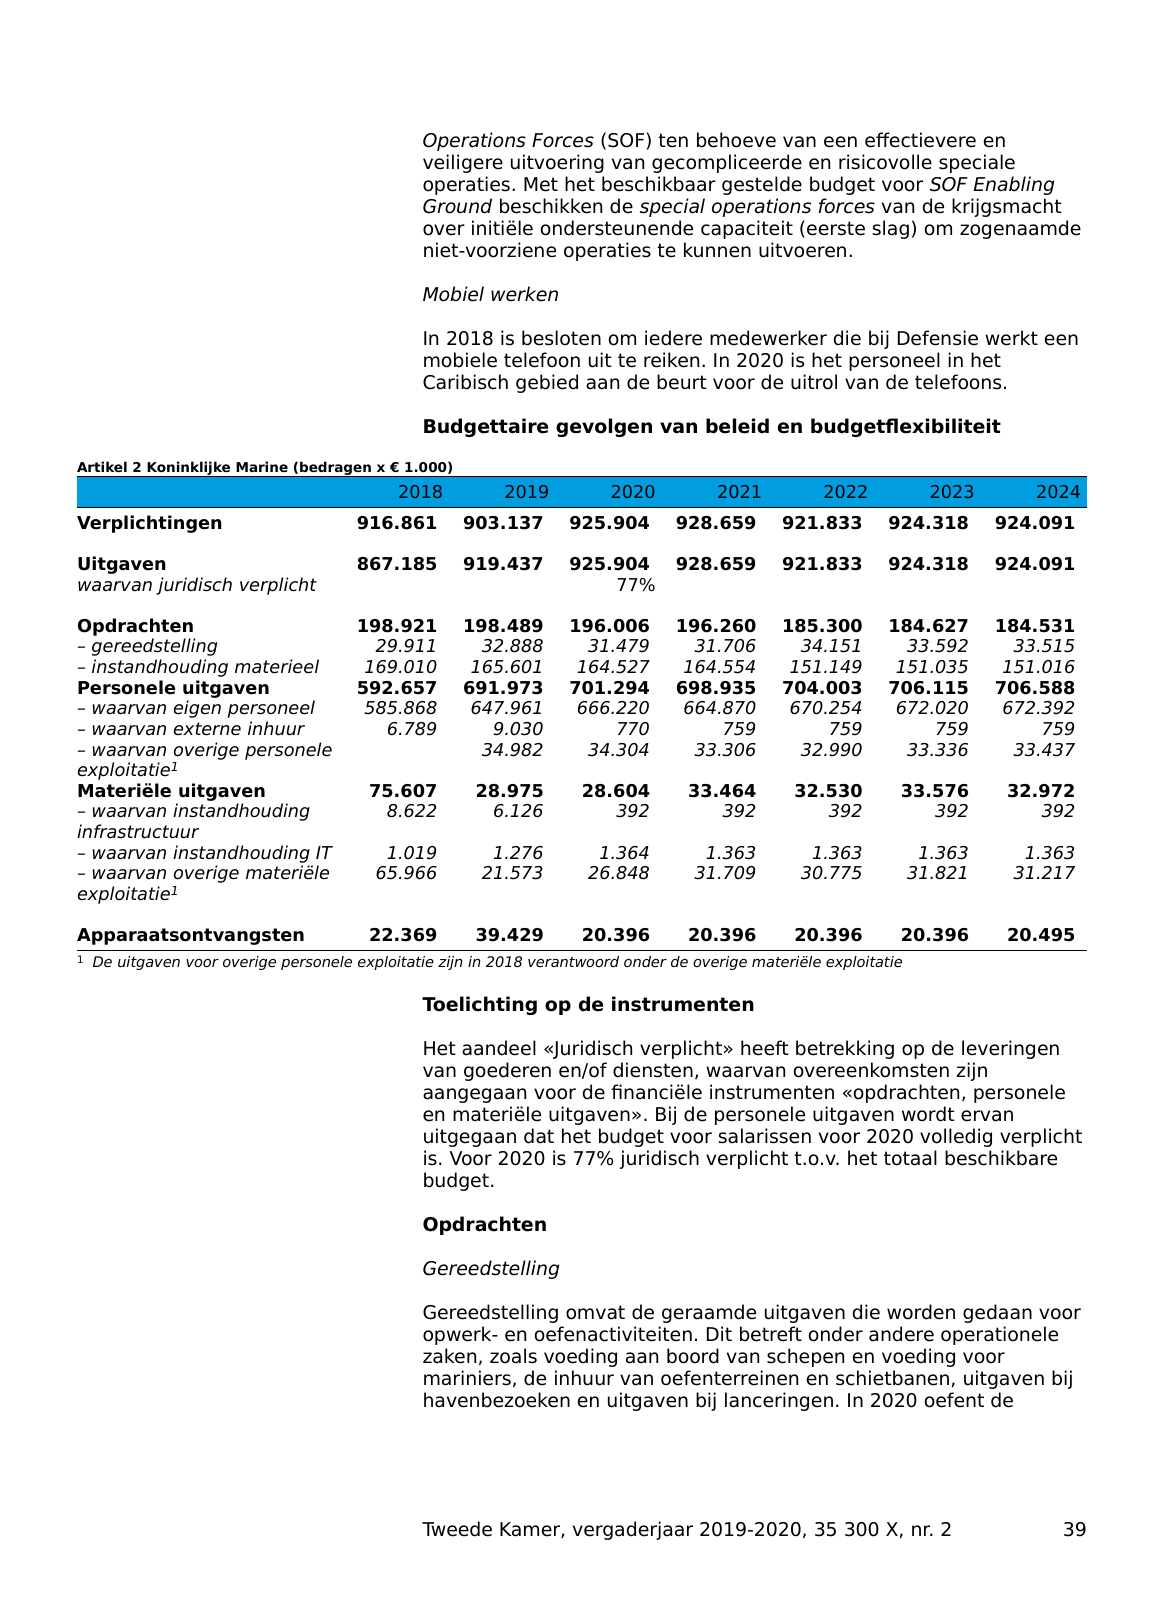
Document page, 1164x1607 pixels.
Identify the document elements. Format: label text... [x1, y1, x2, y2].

table_cell 592.657 [343, 678, 449, 698]
table_cell 921.833 [768, 508, 874, 533]
table_cell 706.115 [874, 678, 980, 698]
table_cell 33.576 [874, 781, 980, 801]
table_cell 924.091 [980, 554, 1087, 574]
table_header Artikel 2 Koninklijke Marine (bedragen x € 1.000) [77, 460, 1087, 476]
table_cell 903.137 [449, 508, 555, 533]
table_cell 392 [874, 801, 980, 843]
table_cell [77, 533, 342, 554]
table_cell 672.392 [980, 698, 1087, 719]
table_cell [768, 533, 874, 554]
text In 2018 is besloten om iedere medewerker die bij Defensie werkt een mobiele telefoon uit te reiken. In 2020 is het personeel in het Caribisch gebied aan de beurt voor de uitrol van de telefoons. [422, 328, 1087, 394]
text Het aandeel «Juridisch verplicht» heeft betrekking op de leveringen van goederen en/of diensten, waarvan overeenkomsten zijn aangegaan voor de financiële instrumenten «opdrachten, personele en materiële uitgaven». Bij de personele uitgaven wordt ervan uitgegaan dat het budget voor salarissen voor 2020 volledig verplicht is. Voor 2020 is 77% juridisch verplicht t.o.v. het totaal beschikbare budget. [422, 1038, 1087, 1191]
table_cell 6.126 [449, 801, 555, 843]
table_cell 2022 [768, 477, 874, 507]
table_cell 31.479 [555, 636, 661, 657]
table_cell [874, 575, 980, 595]
table_cell 691.973 [449, 678, 555, 698]
table_cell [661, 905, 768, 925]
table_cell 664.870 [661, 698, 768, 719]
table_cell 1 De uitgaven voor overige personele exploitatie zijn in 2018 verantwoord onder de overige materiële exploitatie [77, 951, 1087, 971]
table_cell 28.604 [555, 781, 661, 801]
table_cell 392 [980, 801, 1087, 843]
table_cell 32.530 [768, 781, 874, 801]
table_cell 34.982 [449, 740, 555, 781]
table_cell [661, 533, 768, 554]
table_cell 1.363 [874, 843, 980, 863]
subtitle Budgettaire gevolgen van beleid en budgetflexibiliteit [422, 416, 1087, 438]
subtitle Opdrachten [422, 1214, 1087, 1236]
text Operations Forces (SOF) ten behoeve van een effectievere en veiligere uitvoering van gecompliceerde en risicovolle speciale operaties. Met het beschikbaar gestelde budget voor SOF Enabling Ground beschikken de special operations forces van de krijgsmacht over initiële ondersteunende capaciteit (eerste slag) om zogenaamde niet-voorziene operaties te kunnen uitvoeren. [422, 130, 1087, 262]
table_cell 75.607 [343, 781, 449, 801]
table_cell Verplichtingen [77, 508, 342, 533]
table_cell 151.035 [874, 657, 980, 678]
table_cell 2020 [555, 477, 661, 507]
table_cell [77, 477, 342, 507]
table_cell 392 [555, 801, 661, 843]
table_cell Materiële uitgaven [77, 781, 342, 801]
table_cell 164.554 [661, 657, 768, 678]
table_cell 1.276 [449, 843, 555, 863]
table_cell waarvan juridisch verplicht [77, 575, 342, 595]
table_cell 32.888 [449, 636, 555, 657]
table_cell 184.531 [980, 616, 1087, 636]
table_cell 33.336 [874, 740, 980, 781]
table_cell 198.489 [449, 616, 555, 636]
table_cell 185.300 [768, 616, 874, 636]
table_cell 20.396 [874, 925, 980, 950]
table_cell 31.821 [874, 863, 980, 904]
table_cell 759 [874, 719, 980, 739]
table_cell 706.588 [980, 678, 1087, 698]
table_cell – waarvan instandhouding infrastructuur [77, 801, 342, 843]
table_cell 30.775 [768, 863, 874, 904]
table_cell 759 [661, 719, 768, 739]
table_cell 169.010 [343, 657, 449, 678]
table_cell 759 [980, 719, 1087, 739]
table_cell [449, 533, 555, 554]
table_cell 151.149 [768, 657, 874, 678]
table_cell 196.006 [555, 616, 661, 636]
table_cell – instandhouding materieel [77, 657, 342, 678]
table_cell [768, 575, 874, 595]
table_cell 77% [555, 575, 661, 595]
table_cell 32.990 [768, 740, 874, 781]
table_cell 165.601 [449, 657, 555, 678]
table_cell 928.659 [661, 508, 768, 533]
table_cell 34.151 [768, 636, 874, 657]
table_cell 6.789 [343, 719, 449, 739]
table_cell – waarvan overige materiële exploitatie1 [77, 863, 342, 904]
table_cell [343, 575, 449, 595]
table_cell 31.217 [980, 863, 1087, 904]
table_cell [661, 575, 768, 595]
table_cell 33.592 [874, 636, 980, 657]
table_cell 585.868 [343, 698, 449, 719]
table_cell 1.363 [980, 843, 1087, 863]
table_cell 2023 [874, 477, 980, 507]
table_cell 21.573 [449, 863, 555, 904]
table_cell 924.318 [874, 508, 980, 533]
table_cell [874, 595, 980, 616]
table_cell 666.220 [555, 698, 661, 719]
table_cell 184.627 [874, 616, 980, 636]
table_cell 164.527 [555, 657, 661, 678]
table_cell 151.016 [980, 657, 1087, 678]
table_cell [343, 905, 449, 925]
table_cell 26.848 [555, 863, 661, 904]
table_cell 28.975 [449, 781, 555, 801]
table_cell 704.003 [768, 678, 874, 698]
table_cell [980, 905, 1087, 925]
table_cell – waarvan overige personele exploitatie1 [77, 740, 342, 781]
table_cell 20.396 [768, 925, 874, 950]
table_cell – waarvan externe inhuur [77, 719, 342, 739]
table_cell [449, 575, 555, 595]
table_cell 20.396 [661, 925, 768, 950]
table_cell [874, 533, 980, 554]
table_cell 33.515 [980, 636, 1087, 657]
table_cell [449, 905, 555, 925]
table_cell [768, 595, 874, 616]
table_cell [874, 905, 980, 925]
table_cell 921.833 [768, 554, 874, 574]
table_cell [980, 575, 1087, 595]
table_cell 20.495 [980, 925, 1087, 950]
subtitle Toelichting op de instrumenten [422, 993, 1087, 1015]
table_cell – waarvan instandhouding IT [77, 843, 342, 863]
table_cell 759 [768, 719, 874, 739]
table_cell Opdrachten [77, 616, 342, 636]
table_cell 919.437 [449, 554, 555, 574]
table_cell 20.396 [555, 925, 661, 950]
table_cell [343, 740, 449, 781]
table_cell [77, 595, 342, 616]
table_cell 392 [768, 801, 874, 843]
table_cell 2019 [449, 477, 555, 507]
table_cell [661, 595, 768, 616]
table_cell [343, 533, 449, 554]
table_cell 1.019 [343, 843, 449, 863]
text Gereedstelling omvat de geraamde uitgaven die worden gedaan voor opwerk- en oefenactiviteiten. Dit betreft onder andere operationele zaken, zoals voeding aan boord van schepen en voeding voor mariniers, de inhuur van oefenterreinen en schietbanen, uitgaven bij havenbezoeken en uitgaven bij lanceringen. In 2020 oefent de [422, 1302, 1087, 1412]
subtitle Mobiel werken [422, 284, 1087, 306]
table_cell 928.659 [661, 554, 768, 574]
table_cell 33.464 [661, 781, 768, 801]
table_cell [555, 595, 661, 616]
table_cell 925.904 [555, 508, 661, 533]
table_cell 670.254 [768, 698, 874, 719]
table_cell 32.972 [980, 781, 1087, 801]
subtitle Gereedstelling [422, 1258, 1087, 1280]
table_cell 1.364 [555, 843, 661, 863]
table_cell [555, 905, 661, 925]
table_cell Personele uitgaven [77, 678, 342, 698]
table_cell 770 [555, 719, 661, 739]
table_cell 198.921 [343, 616, 449, 636]
table_cell 647.961 [449, 698, 555, 719]
table_cell 2024 [980, 477, 1087, 507]
table_cell [980, 595, 1087, 616]
table_cell 65.966 [343, 863, 449, 904]
table_cell 698.935 [661, 678, 768, 698]
table_cell 924.318 [874, 554, 980, 574]
table_cell [555, 533, 661, 554]
table_cell 196.260 [661, 616, 768, 636]
table_cell 31.709 [661, 863, 768, 904]
table_cell 39.429 [449, 925, 555, 950]
table_cell 925.904 [555, 554, 661, 574]
table_cell 916.861 [343, 508, 449, 533]
table_cell 34.304 [555, 740, 661, 781]
table_cell 392 [661, 801, 768, 843]
table_cell 33.306 [661, 740, 768, 781]
table_cell 672.020 [874, 698, 980, 719]
table_cell 8.622 [343, 801, 449, 843]
table_cell [768, 905, 874, 925]
table_cell 2018 [343, 477, 449, 507]
table_cell – gereedstelling [77, 636, 342, 657]
table_cell – waarvan eigen personeel [77, 698, 342, 719]
table_cell 31.706 [661, 636, 768, 657]
table_cell 1.363 [768, 843, 874, 863]
table_cell [77, 905, 342, 925]
table_cell 2021 [661, 477, 768, 507]
table_cell [449, 595, 555, 616]
table_cell 33.437 [980, 740, 1087, 781]
table_cell [980, 533, 1087, 554]
table_cell 1.363 [661, 843, 768, 863]
table_cell 867.185 [343, 554, 449, 574]
table_cell Uitgaven [77, 554, 342, 574]
table_cell 29.911 [343, 636, 449, 657]
table_cell 22.369 [343, 925, 449, 950]
table_cell 9.030 [449, 719, 555, 739]
table_cell 701.294 [555, 678, 661, 698]
table_cell Apparaatsontvangsten [77, 925, 342, 950]
table_cell [343, 595, 449, 616]
table_cell 924.091 [980, 508, 1087, 533]
